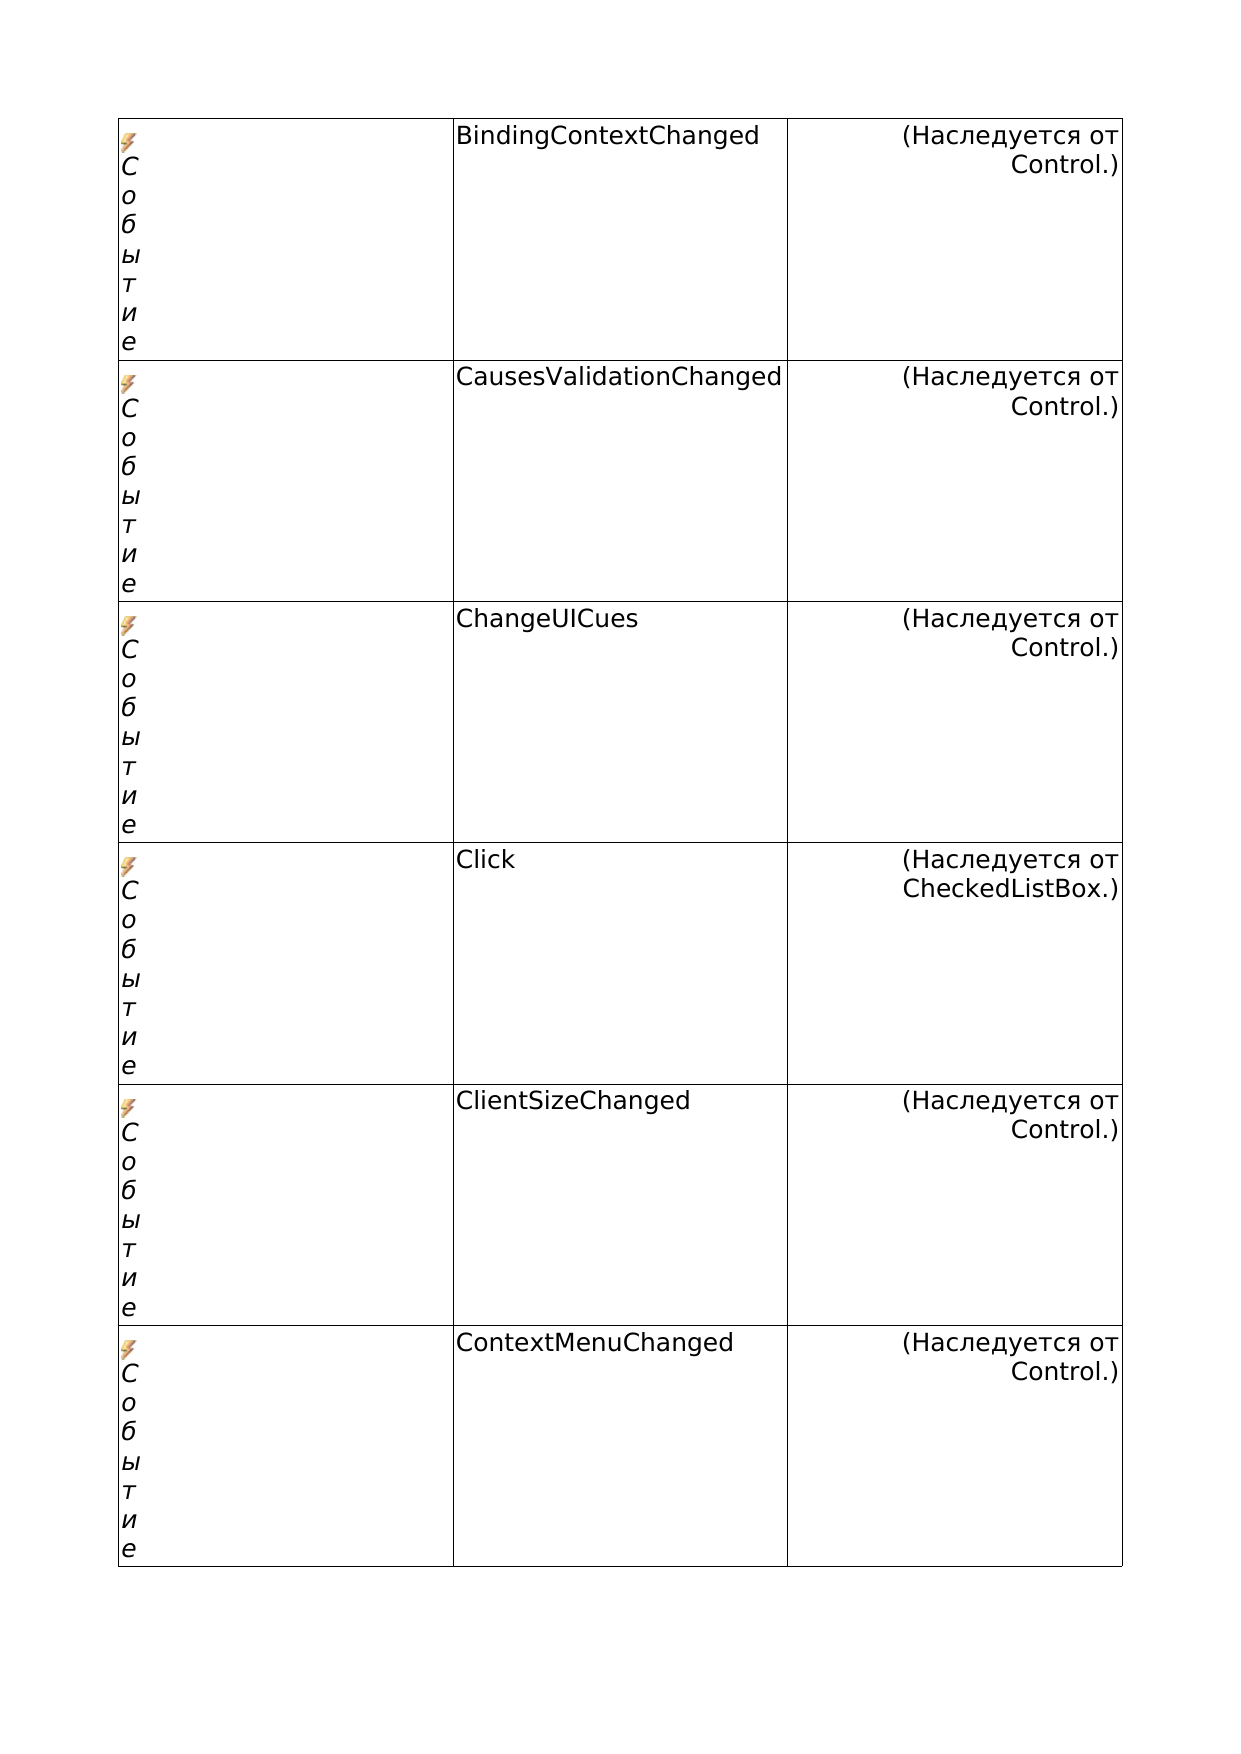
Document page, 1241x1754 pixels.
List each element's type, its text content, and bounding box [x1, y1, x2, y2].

table_cell (Наследуется от Control.) [788, 1085, 1122, 1325]
table_cell [119, 1085, 453, 1325]
table_cell [119, 843, 453, 1083]
table_cell BindingContextChanged [454, 119, 787, 359]
table_cell (Наследуется от Control.) [788, 602, 1122, 842]
picture [121, 375, 137, 394]
picture [121, 1340, 137, 1360]
table_cell (Наследуется от Control.) [788, 1326, 1122, 1566]
table_cell (Наследуется от CheckedListBox.) [788, 843, 1122, 1083]
table_cell (Наследуется от Control.) [788, 361, 1122, 601]
picture [121, 616, 137, 636]
table_cell ClientSizeChanged [454, 1085, 787, 1325]
table_cell ChangeUICues [454, 602, 787, 842]
table_cell Click [454, 843, 787, 1083]
table_cell (Наследуется от Control.) [788, 119, 1122, 359]
picture [121, 133, 137, 153]
table_cell [119, 602, 453, 842]
table_cell [119, 119, 453, 359]
picture [121, 857, 137, 877]
picture [121, 1099, 137, 1118]
table_cell [119, 361, 453, 601]
table_cell ContextMenuChanged [454, 1326, 787, 1566]
table_cell [119, 1326, 453, 1566]
table_cell CausesValidationChanged [454, 361, 787, 601]
